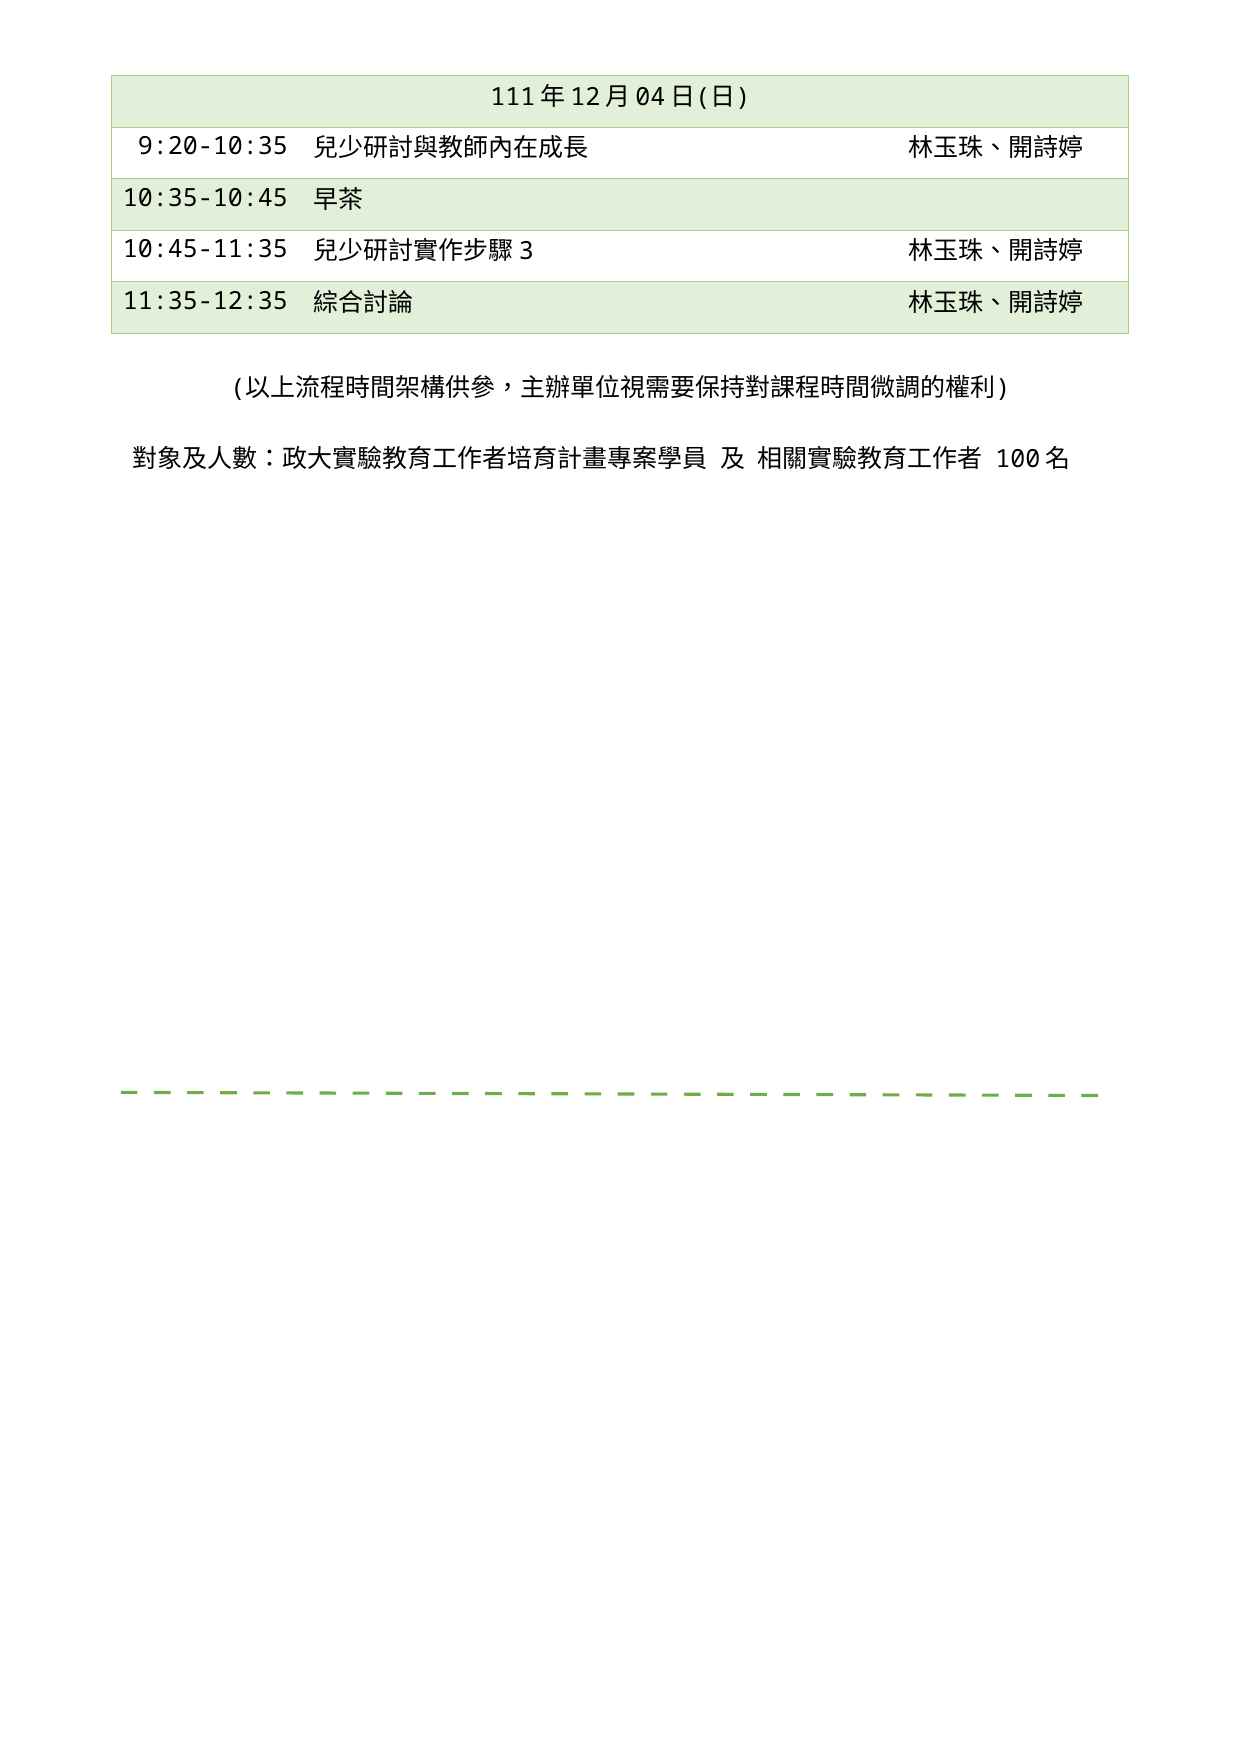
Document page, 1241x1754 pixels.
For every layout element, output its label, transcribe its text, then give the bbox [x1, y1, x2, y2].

table_cell [862, 179, 1128, 230]
text (以上流程時間架構供參，主辦單位視需要保持對課程時間微調的權利) [75, 368, 1165, 404]
table_cell 林玉珠、開詩婷 [862, 231, 1128, 281]
text 對象及人數：政大實驗教育工作者培育計畫專案學員 及 相關實驗教育工作者 100名 [75, 438, 1165, 474]
table_cell 林玉珠、開詩婷 [862, 282, 1128, 333]
table_cell 10:35-10:45 [112, 179, 302, 230]
table_cell 兒少研討與教師內在成長 [302, 128, 862, 178]
table_cell 9:20-10:35 [112, 128, 302, 178]
table_cell 綜合討論 [302, 282, 862, 333]
table_cell 11:35-12:35 [112, 282, 302, 333]
table_cell 10:45-11:35 [112, 231, 302, 281]
table_cell 兒少研討實作步驟3 [302, 231, 862, 281]
table_cell 林玉珠、開詩婷 [862, 128, 1128, 178]
table_cell 早茶 [302, 179, 862, 230]
table_header 111年12月04日(日) [112, 76, 1128, 127]
